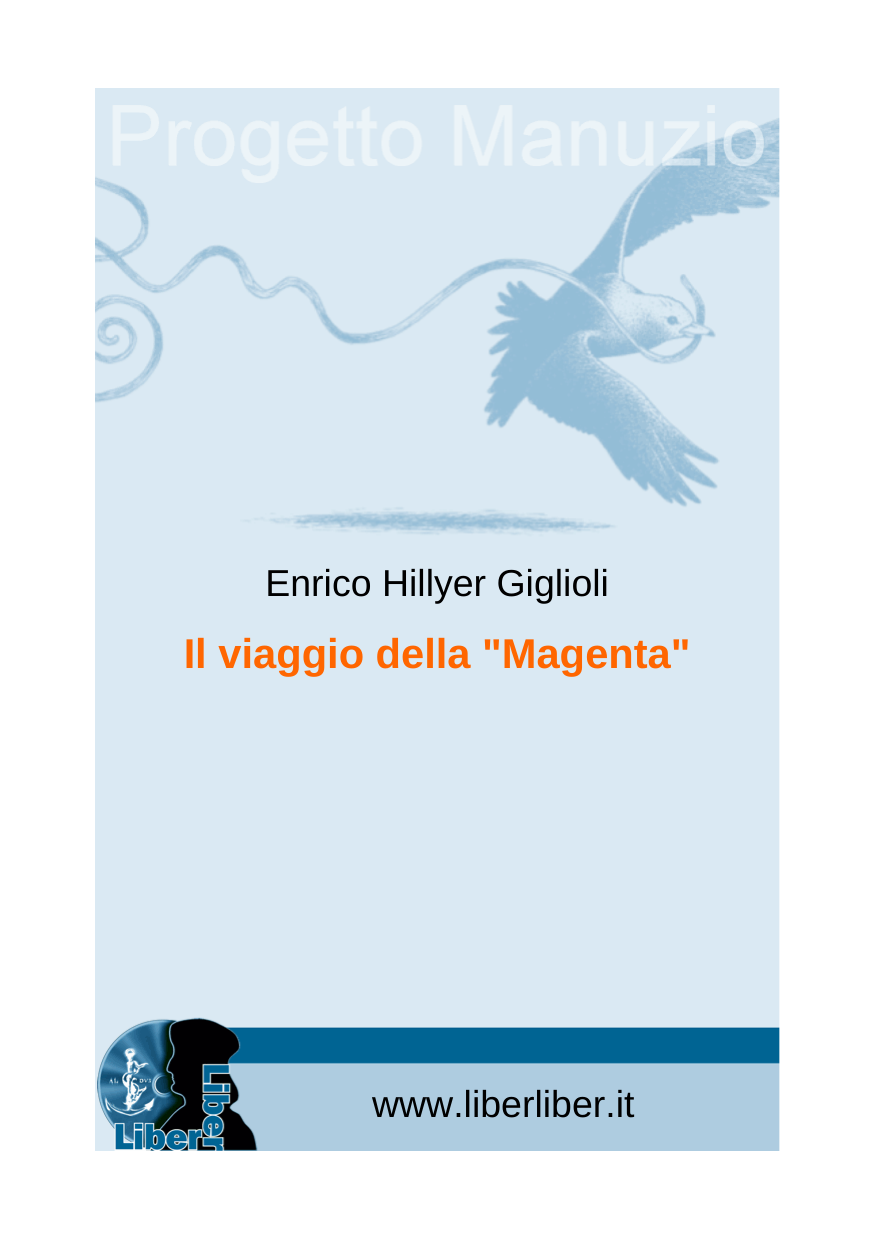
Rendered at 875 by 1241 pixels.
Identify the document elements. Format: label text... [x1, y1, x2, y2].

picture [94, 219, 780, 1020]
text Il viaggio della "Magenta" [94, 629, 779, 677]
text Enrico Hillyer Giglioli [94, 561, 779, 604]
text www.liberliber.it [327, 1082, 679, 1125]
